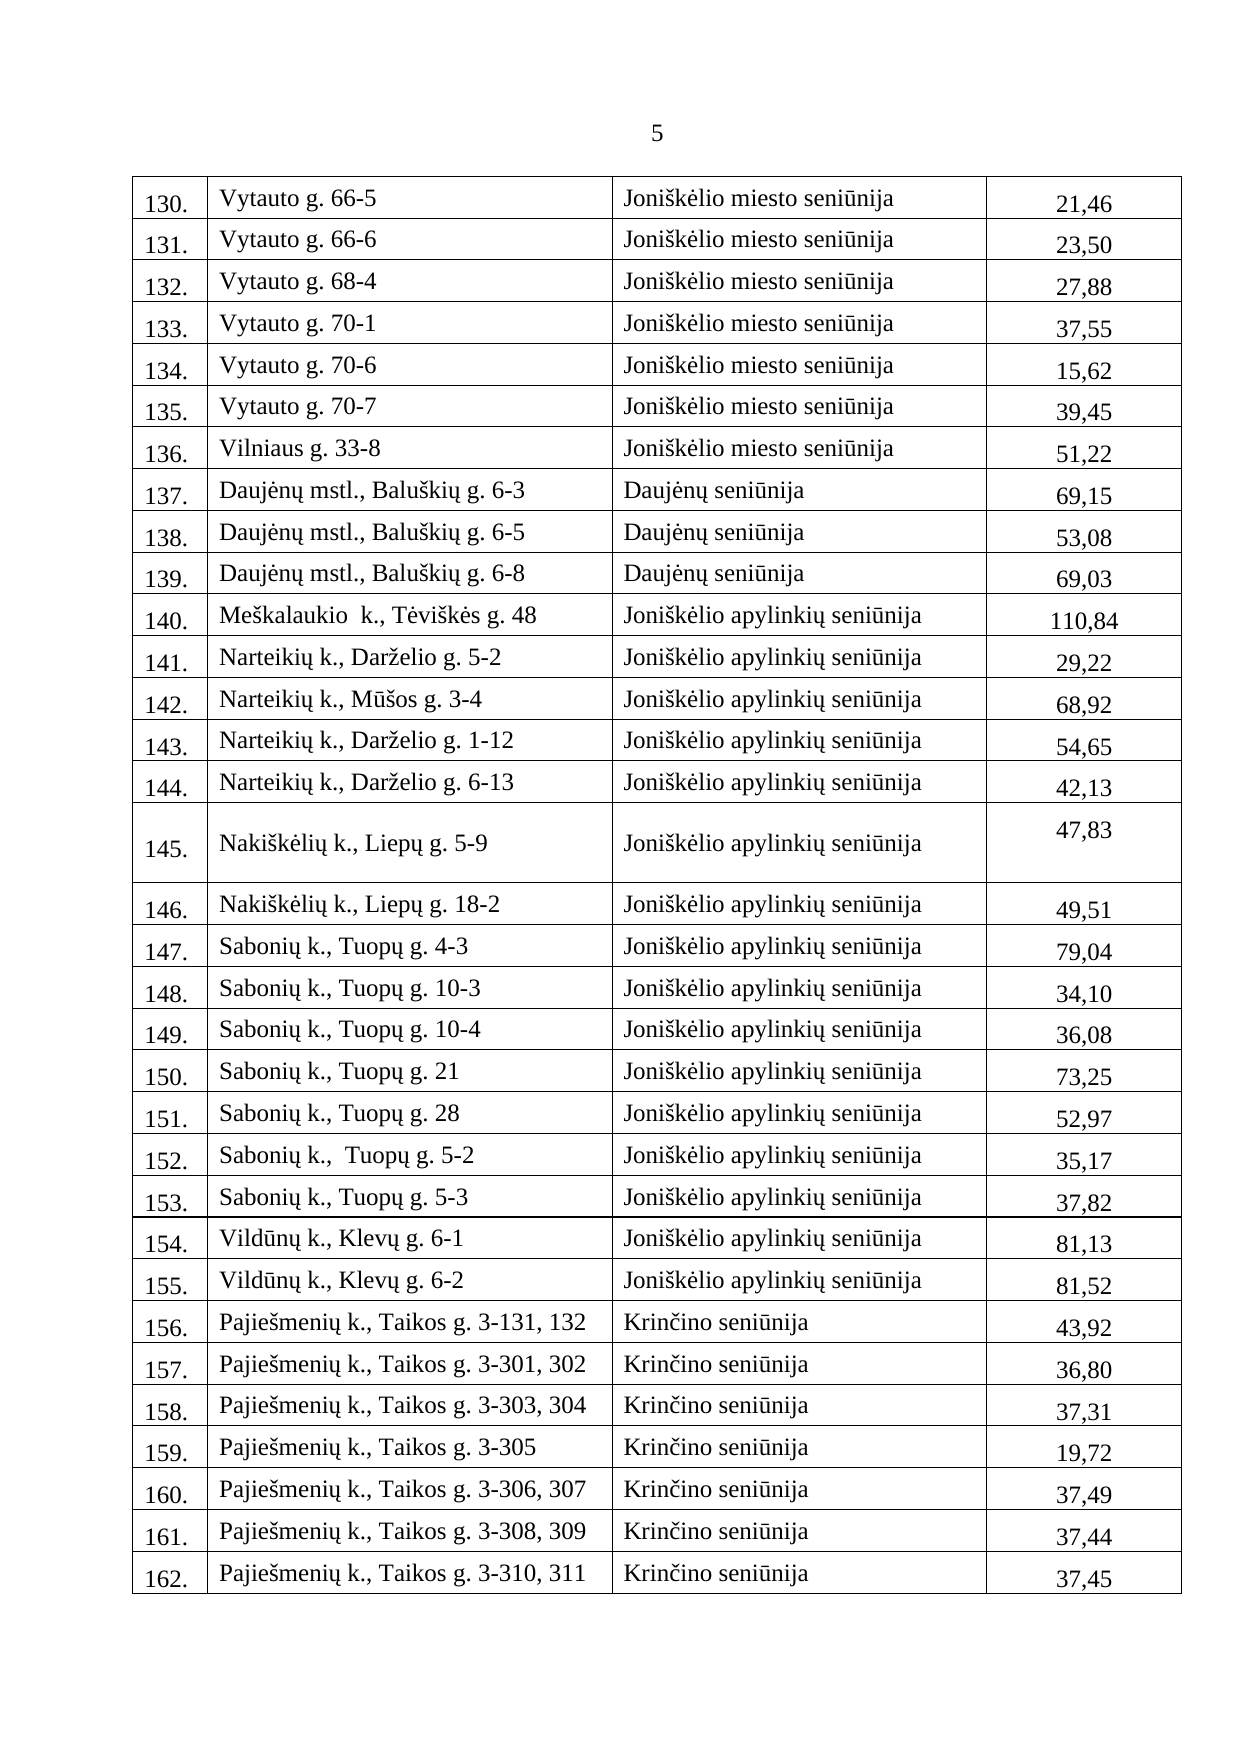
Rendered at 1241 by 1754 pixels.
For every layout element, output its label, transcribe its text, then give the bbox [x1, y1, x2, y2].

table_cell 42,13 [987, 761, 1181, 802]
table_cell Vytauto g. 66-5 [208, 177, 612, 217]
table_cell Krinčino seniūnija [613, 1385, 986, 1425]
table_cell 19,72 [987, 1426, 1181, 1467]
table_cell Joniškėlio miesto seniūnija [613, 260, 986, 301]
table_cell Narteikių k., Darželio g. 6-13 [208, 761, 612, 802]
table_cell 39,45 [987, 386, 1181, 426]
table_cell Daujėnų seniūnija [613, 553, 986, 593]
table_cell Joniškėlio miesto seniūnija [613, 386, 986, 426]
table_cell Pajiešmenių k., Taikos g. 3-131, 132 [208, 1301, 612, 1342]
table_cell 36,08 [987, 1009, 1181, 1049]
table_cell Joniškėlio apylinkių seniūnija [613, 803, 986, 882]
table_cell Daujėnų mstl., Baluškių g. 6-5 [208, 511, 612, 552]
table_cell Sabonių k., Tuopų g. 4-3 [208, 925, 612, 966]
table_cell Joniškėlio apylinkių seniūnija [613, 967, 986, 1008]
table_cell 29,22 [987, 636, 1181, 677]
table_cell Joniškėlio apylinkių seniūnija [613, 1009, 986, 1049]
table_cell 37,45 [987, 1552, 1181, 1592]
table_cell 43,92 [987, 1301, 1181, 1342]
table_cell Daujėnų seniūnija [613, 469, 986, 510]
table_cell Joniškėlio apylinkių seniūnija [613, 1050, 986, 1091]
table_cell Vytauto g. 70-7 [208, 386, 612, 426]
table_cell 131. [133, 219, 207, 259]
table_cell Pajiešmenių k., Taikos g. 3-306, 307 [208, 1468, 612, 1509]
table_cell Krinčino seniūnija [613, 1552, 986, 1592]
table_cell Daujėnų mstl., Baluškių g. 6-8 [208, 553, 612, 593]
table_cell Daujėnų seniūnija [613, 511, 986, 552]
table_cell Pajiešmenių k., Taikos g. 3-301, 302 [208, 1343, 612, 1383]
table_cell 142. [133, 678, 207, 719]
table_cell 137. [133, 469, 207, 510]
table_cell Joniškėlio apylinkių seniūnija [613, 636, 986, 677]
table_cell 160. [133, 1468, 207, 1509]
table_cell Joniškėlio miesto seniūnija [613, 302, 986, 343]
table_cell 150. [133, 1050, 207, 1091]
table_cell Narteikių k., Mūšos g. 3-4 [208, 678, 612, 719]
table_cell Vytauto g. 70-6 [208, 344, 612, 384]
table_cell 145. [133, 803, 207, 882]
table_cell 144. [133, 761, 207, 802]
table_cell Joniškėlio apylinkių seniūnija [613, 1259, 986, 1300]
table_cell 51,22 [987, 427, 1181, 468]
table_cell 37,44 [987, 1510, 1181, 1551]
table_cell Joniškėlio miesto seniūnija [613, 177, 986, 217]
table_cell 156. [133, 1301, 207, 1342]
table_cell Vildūnų k., Klevų g. 6-2 [208, 1259, 612, 1300]
table_cell Joniškėlio apylinkių seniūnija [613, 594, 986, 635]
table_cell 149. [133, 1009, 207, 1049]
table_cell Joniškėlio apylinkių seniūnija [613, 678, 986, 719]
table_cell 135. [133, 386, 207, 426]
table_cell 15,62 [987, 344, 1181, 384]
table_cell 47,83 [987, 803, 1181, 882]
table_cell Joniškėlio apylinkių seniūnija [613, 1218, 986, 1258]
table_cell 154. [133, 1218, 207, 1258]
table_cell Vytauto g. 66-6 [208, 219, 612, 259]
table_cell 148. [133, 967, 207, 1008]
table_cell 132. [133, 260, 207, 301]
table_cell 130. [133, 177, 207, 217]
table_cell Narteikių k., Darželio g. 1-12 [208, 720, 612, 760]
table_cell 21,46 [987, 177, 1181, 217]
table_cell Joniškėlio apylinkių seniūnija [613, 925, 986, 966]
table_cell 139. [133, 553, 207, 593]
table_cell 37,31 [987, 1385, 1181, 1425]
table_cell Pajiešmenių k., Taikos g. 3-310, 311 [208, 1552, 612, 1592]
table_cell Sabonių k., Tuopų g. 21 [208, 1050, 612, 1091]
table_cell 37,82 [987, 1176, 1181, 1216]
table_cell 140. [133, 594, 207, 635]
table_cell Narteikių k., Darželio g. 5-2 [208, 636, 612, 677]
table_cell Pajiešmenių k., Taikos g. 3-305 [208, 1426, 612, 1467]
table_cell 37,49 [987, 1468, 1181, 1509]
table_cell Sabonių k., Tuopų g. 5-3 [208, 1176, 612, 1216]
table_cell 53,08 [987, 511, 1181, 552]
table_cell Nakiškėlių k., Liepų g. 5-9 [208, 803, 612, 882]
table_cell 138. [133, 511, 207, 552]
table_cell 54,65 [987, 720, 1181, 760]
table_cell Joniškėlio apylinkių seniūnija [613, 761, 986, 802]
table_cell 69,15 [987, 469, 1181, 510]
table_cell 151. [133, 1092, 207, 1133]
table_cell Sabonių k., Tuopų g. 28 [208, 1092, 612, 1133]
table_cell 159. [133, 1426, 207, 1467]
table_cell 110,84 [987, 594, 1181, 635]
table_cell 152. [133, 1134, 207, 1175]
table_cell Vildūnų k., Klevų g. 6-1 [208, 1218, 612, 1258]
table_cell Pajiešmenių k., Taikos g. 3-303, 304 [208, 1385, 612, 1425]
table_cell 147. [133, 925, 207, 966]
table_cell Sabonių k., Tuopų g. 5-2 [208, 1134, 612, 1175]
table_cell Nakiškėlių k., Liepų g. 18-2 [208, 883, 612, 924]
table_cell Pajiešmenių k., Taikos g. 3-308, 309 [208, 1510, 612, 1551]
table_cell 157. [133, 1343, 207, 1383]
table_cell 73,25 [987, 1050, 1181, 1091]
table_cell 161. [133, 1510, 207, 1551]
table_cell 35,17 [987, 1134, 1181, 1175]
table_cell Vytauto g. 68-4 [208, 260, 612, 301]
table_cell Joniškėlio apylinkių seniūnija [613, 720, 986, 760]
table_cell Sabonių k., Tuopų g. 10-3 [208, 967, 612, 1008]
table_cell 133. [133, 302, 207, 343]
table_cell Sabonių k., Tuopų g. 10-4 [208, 1009, 612, 1049]
table_cell 146. [133, 883, 207, 924]
table_cell 34,10 [987, 967, 1181, 1008]
table_cell 52,97 [987, 1092, 1181, 1133]
table_cell 81,52 [987, 1259, 1181, 1300]
table_cell Joniškėlio apylinkių seniūnija [613, 1176, 986, 1216]
table_cell 162. [133, 1552, 207, 1592]
table_cell Joniškėlio apylinkių seniūnija [613, 1134, 986, 1175]
table_cell 27,88 [987, 260, 1181, 301]
table_cell 49,51 [987, 883, 1181, 924]
table_cell 81,13 [987, 1218, 1181, 1258]
table_cell Joniškėlio miesto seniūnija [613, 219, 986, 259]
table_cell Krinčino seniūnija [613, 1343, 986, 1383]
table_cell Krinčino seniūnija [613, 1468, 986, 1509]
table_cell 155. [133, 1259, 207, 1300]
table_cell 37,55 [987, 302, 1181, 343]
table_cell 79,04 [987, 925, 1181, 966]
table_cell 23,50 [987, 219, 1181, 259]
table_cell 68,92 [987, 678, 1181, 719]
table_cell 141. [133, 636, 207, 677]
table_cell 153. [133, 1176, 207, 1216]
table_cell Vytauto g. 70-1 [208, 302, 612, 343]
table_cell Joniškėlio apylinkių seniūnija [613, 1092, 986, 1133]
table_cell Meškalaukio k., Tėviškės g. 48 [208, 594, 612, 635]
table_cell Joniškėlio apylinkių seniūnija [613, 883, 986, 924]
table_cell Joniškėlio miesto seniūnija [613, 344, 986, 384]
table_cell Vilniaus g. 33-8 [208, 427, 612, 468]
table_cell Krinčino seniūnija [613, 1510, 986, 1551]
table_cell Daujėnų mstl., Baluškių g. 6-3 [208, 469, 612, 510]
table_cell 136. [133, 427, 207, 468]
table_cell Krinčino seniūnija [613, 1426, 986, 1467]
table_cell Joniškėlio miesto seniūnija [613, 427, 986, 468]
table_cell Krinčino seniūnija [613, 1301, 986, 1342]
table_cell 36,80 [987, 1343, 1181, 1383]
table_cell 158. [133, 1385, 207, 1425]
table_cell 143. [133, 720, 207, 760]
table_cell 69,03 [987, 553, 1181, 593]
table_cell 134. [133, 344, 207, 384]
